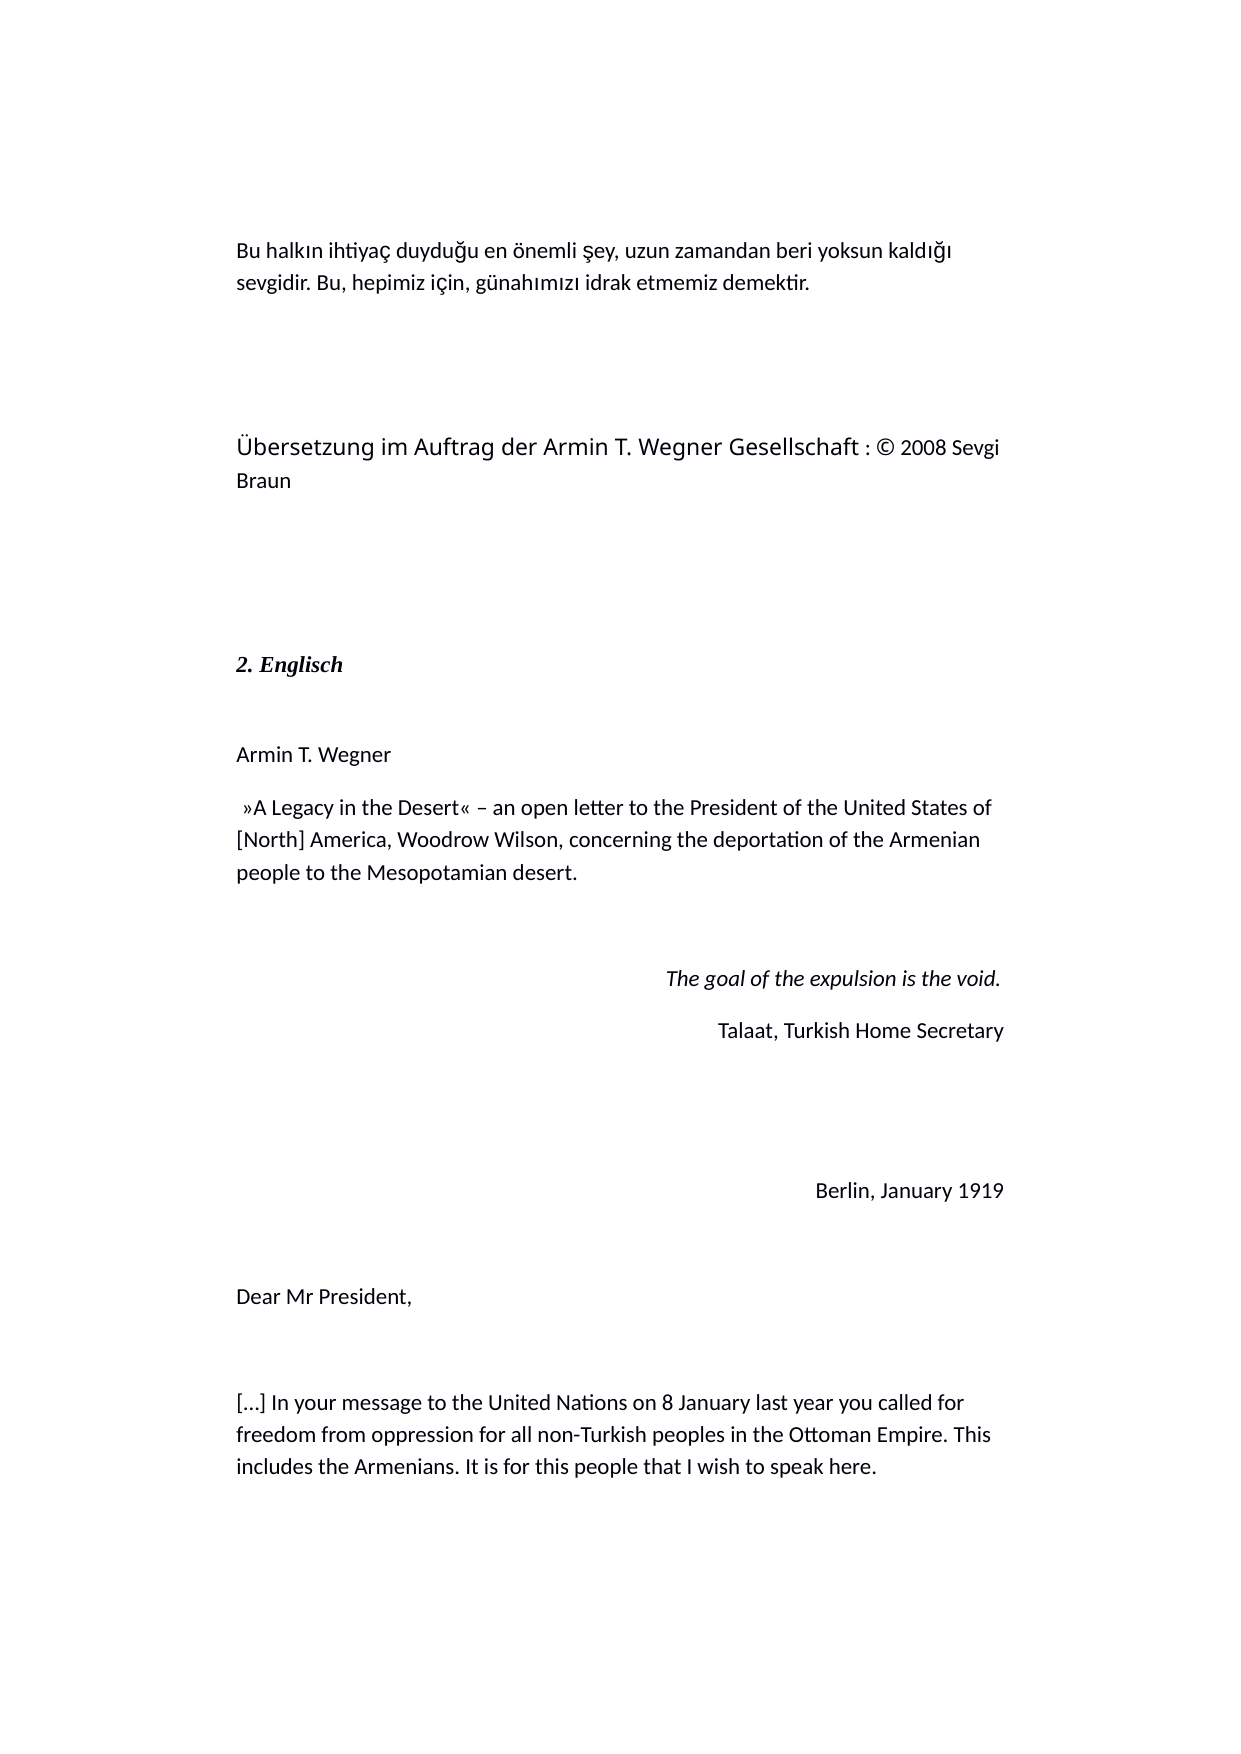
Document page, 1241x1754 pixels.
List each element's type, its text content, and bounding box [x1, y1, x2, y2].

text Übersetzung im Auftrag der Armin T. Wegner Gesellschaft : © 2008 Sevgi Braun [236, 431, 1004, 495]
text Berlin, January 1919 [236, 1176, 1004, 1204]
text »A Legacy in the Desert« – an open letter to the President of the United States of [North] America, Woodrow Wilson, concerning the deportation of the Armenian people to the Mesopotamian desert. [236, 793, 1004, 886]
text Talaat, Turkish Home Secretary [236, 1017, 1004, 1045]
text […] In your message to the United Nations on 8 January last year you called for freedom from oppression for all non-Turkish peoples in the Ottoman Empire. This includes the Armenians. It is for this people that I wish to speak here. [236, 1388, 1004, 1480]
text Bu halkın ihtiyaç duyduğu en önemli şey, uzun zamandan beri yoksun kaldığı sevgidir. Bu, hepimiz için, günahımızı idrak etmemiz demektir. [236, 236, 1004, 296]
text The goal of the expulsion is the void. [236, 964, 1004, 992]
subtitle 2. Englisch [236, 651, 1004, 677]
text Armin T. Wegner [236, 740, 1004, 768]
text Dear Mr President, [236, 1282, 1004, 1310]
